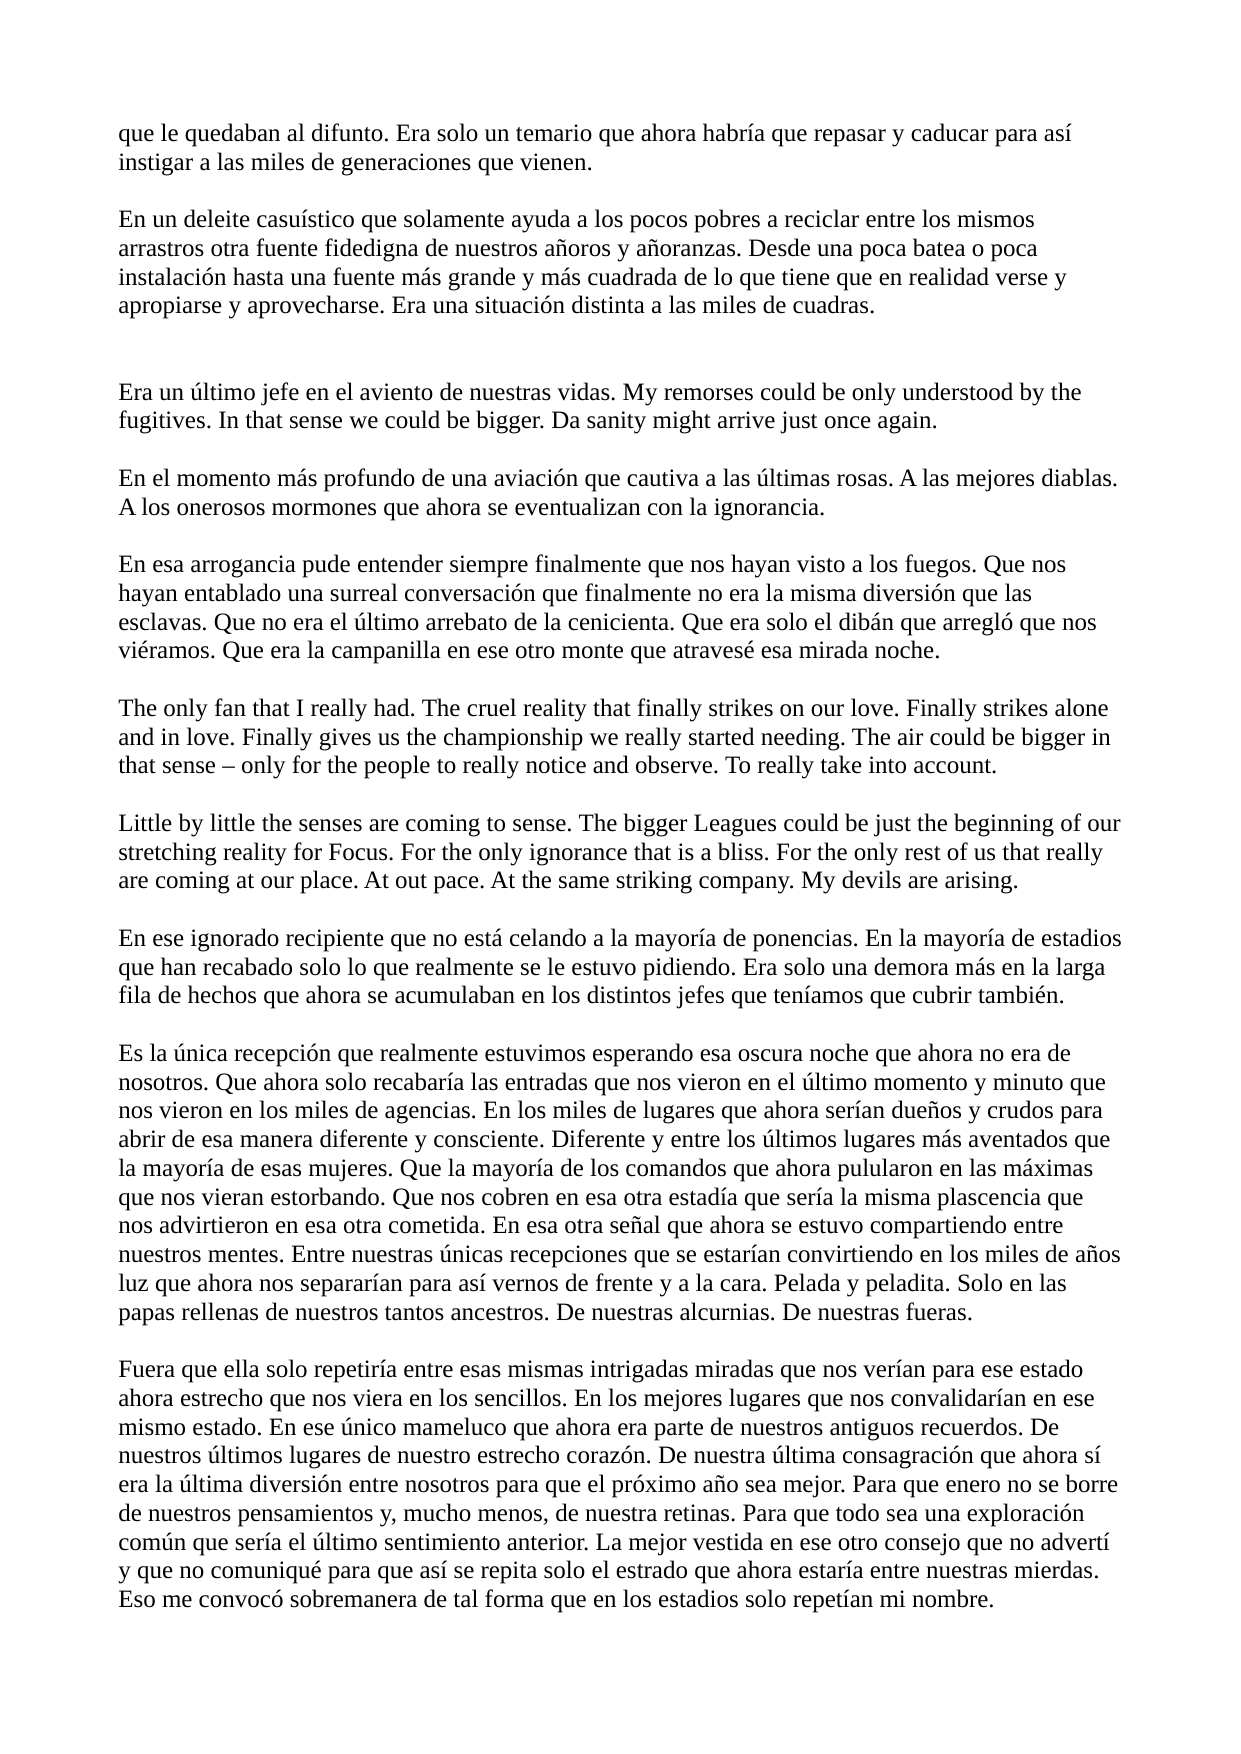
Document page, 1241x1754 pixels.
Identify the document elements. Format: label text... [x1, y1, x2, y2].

text En un deleite casuístico que solamente ayuda a los pocos pobres a reciclar entre los mismos arrastros otra fuente fidedigna de nuestros añoros y añoranzas. Desde una poca batea o poca instalación hasta una fuente más grande y más cuadrada de lo que tiene que en realidad verse y apropiarse y aprovecharse. Era una situación distinta a las miles de cuadras. [118, 204, 1122, 319]
text En el momento más profundo de una aviación que cautiva a las últimas rosas. A las mejores diablas. A los onerosos mormones que ahora se eventualizan con la ignorancia. [118, 463, 1122, 521]
text En esa arrogancia pude entender siempre finalmente que nos hayan visto a los fuegos. Que nos hayan entablado una surreal conversación que finalmente no era la misma diversión que las esclavas. Que no era el último arrebato de la cenicienta. Que era solo el dibán que arregló que nos viéramos. Que era la campanilla en ese otro monte que atravesé esa mirada noche. [118, 549, 1122, 664]
text Fuera que ella solo repetiría entre esas mismas intrigadas miradas que nos verían para ese estado ahora estrecho que nos viera en los sencillos. En los mejores lugares que nos convalidarían en ese mismo estado. En ese único mameluco que ahora era parte de nuestros antiguos recuerdos. De nuestros últimos lugares de nuestro estrecho corazón. De nuestra última consagración que ahora sí era la última diversión entre nosotros para que el próximo año sea mejor. Para que enero no se borre de nuestros pensamientos y, mucho menos, de nuestra retinas. Para que todo sea una exploración común que sería el último sentimiento anterior. La mejor vestida en ese otro consejo que no advertí y que no comuniqué para que así se repita solo el estrado que ahora estaría entre nuestras mierdas. Eso me convocó sobremanera de tal forma que en los estadios solo repetían mi nombre. [118, 1354, 1122, 1613]
text Es la única recepción que realmente estuvimos esperando esa oscura noche que ahora no era de nosotros. Que ahora solo recabaría las entradas que nos vieron en el último momento y minuto que nos vieron en los miles de agencias. En los miles de lugares que ahora serían dueños y crudos para abrir de esa manera diferente y consciente. Diferente y entre los últimos lugares más aventados que la mayoría de esas mujeres. Que la mayoría de los comandos que ahora pulularon en las máximas que nos vieran estorbando. Que nos cobren en esa otra estadía que sería la misma plascencia que nos advirtieron en esa otra cometida. En esa otra señal que ahora se estuvo compartiendo entre nuestros mentes. Entre nuestras únicas recepciones que se estarían convirtiendo en los miles de años luz que ahora nos separarían para así vernos de frente y a la cara. Pelada y peladita. Solo en las papas rellenas de nuestros tantos ancestros. De nuestras alcurnias. De nuestras fueras. [118, 1038, 1122, 1326]
text En ese ignorado recipiente que no está celando a la mayoría de ponencias. En la mayoría de estadios que han recabado solo lo que realmente se le estuvo pidiendo. Era solo una demora más en la larga fila de hechos que ahora se acumulaban en los distintos jefes que teníamos que cubrir también. [118, 923, 1122, 1009]
text Little by little the senses are coming to sense. The bigger Leagues could be just the beginning of our stretching reality for Focus. For the only ignorance that is a bliss. For the only rest of us that really are coming at our place. At out pace. At the same striking company. My devils are arising. [118, 808, 1122, 894]
text The only fan that I really had. The cruel reality that finally strikes on our love. Finally strikes alone and in love. Finally gives us the championship we really started needing. The air could be bigger in that sense – only for the people to really notice and observe. To really take into account. [118, 693, 1122, 779]
text que le quedaban al difunto. Era solo un temario que ahora habría que repasar y caducar para así instigar a las miles de generaciones que vienen. [118, 118, 1122, 176]
text Era un último jefe en el aviento de nuestras vidas. My remorses could be only understood by the fugitives. In that sense we could be bigger. Da sanity might arrive just once again. [118, 377, 1122, 434]
